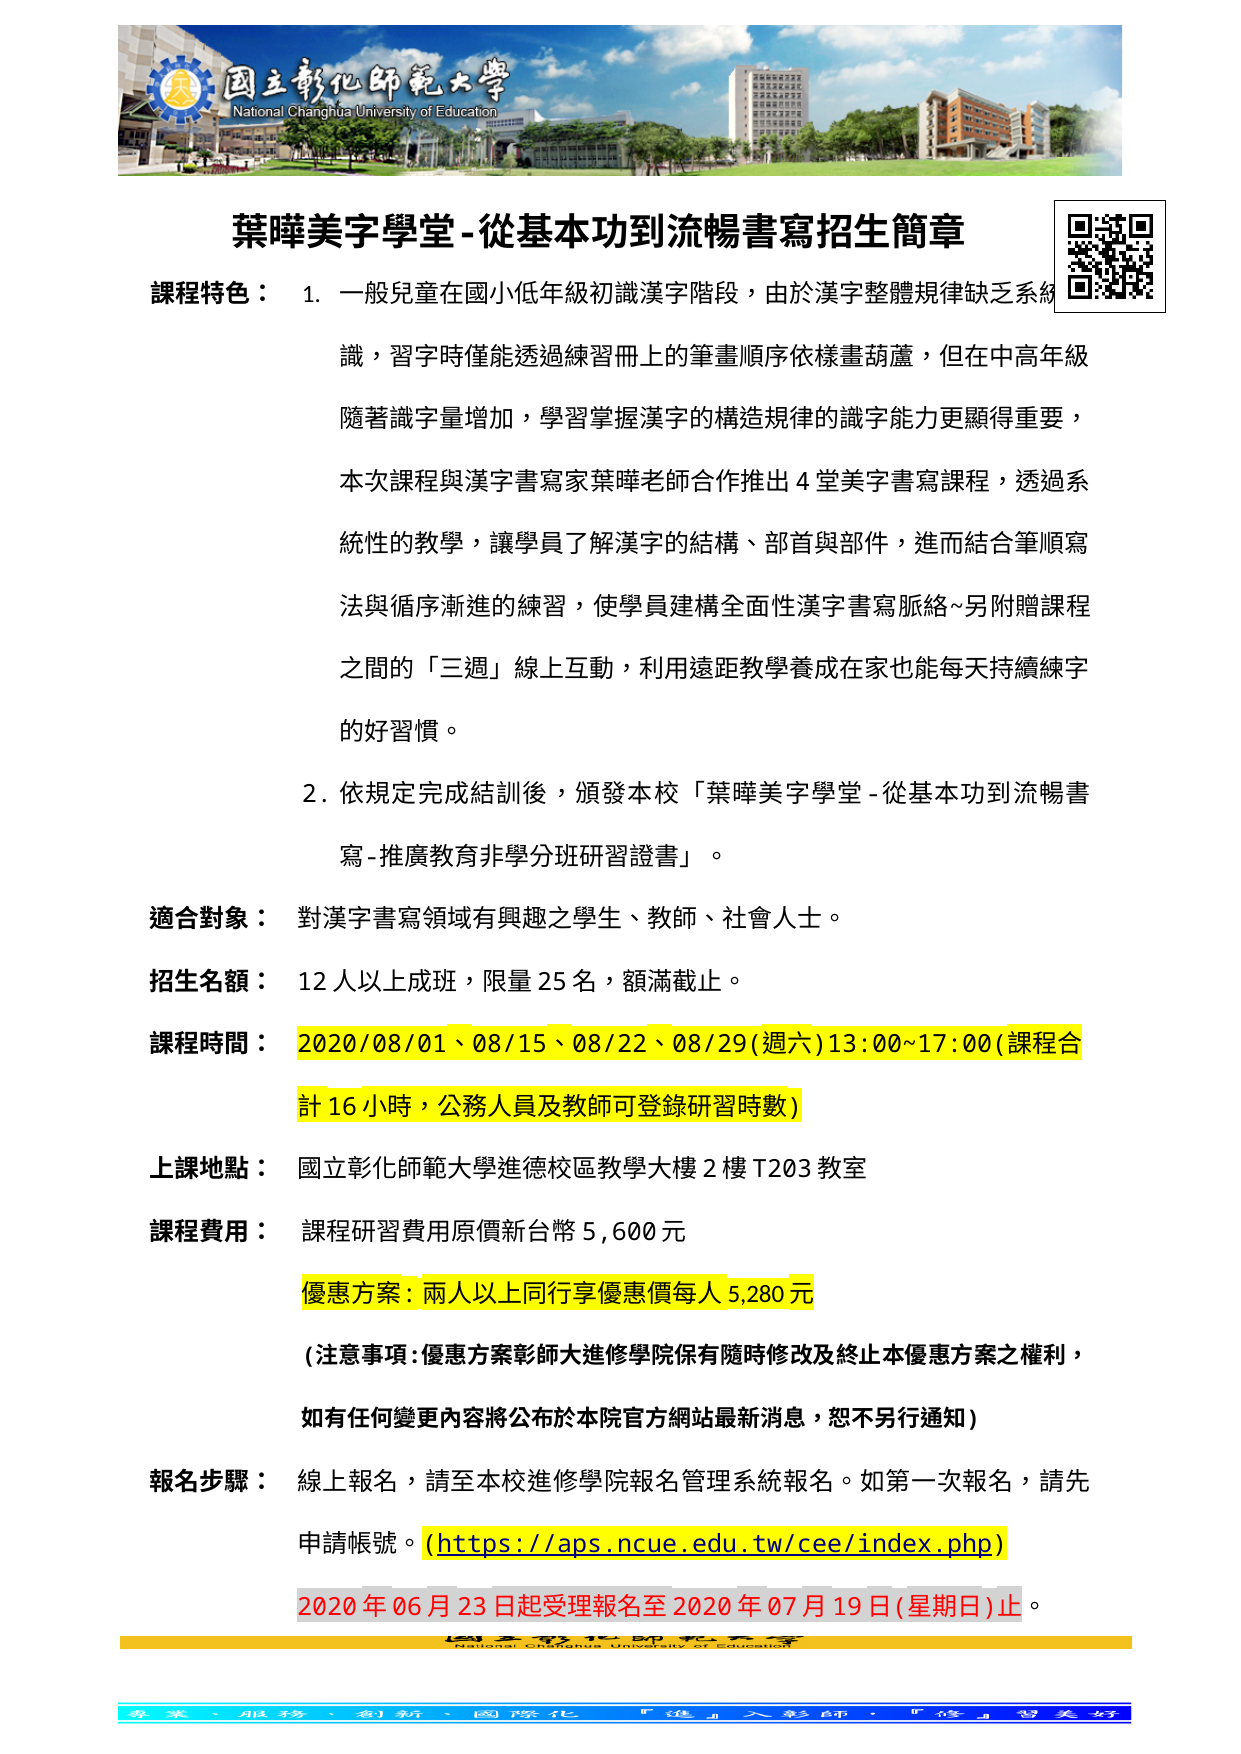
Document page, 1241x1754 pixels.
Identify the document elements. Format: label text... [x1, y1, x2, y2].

table_cell 課程時間： [138, 1000, 286, 1125]
table_cell 對漢字書寫領域有興趣之學生、教師、社會人士。 [286, 875, 1102, 937]
table_cell 招生名額： [138, 938, 286, 1000]
table_cell 報名步驟： [138, 1438, 286, 1625]
table_cell 國立彰化師範大學進德校區教學大樓2樓T203教室 [286, 1125, 1102, 1187]
table_cell 2020/08/01、08/15、08/22、08/29(週六)13:00~17:00(課程合計16小時，公務人員及教師可登錄研習時數) [286, 1000, 1102, 1125]
table_header 課程特色： [138, 250, 286, 875]
text 葉曄美字學堂-從基本功到流暢書寫招生簡章 [143, 187, 1122, 250]
table_cell 課程費用： [138, 1188, 286, 1437]
table_cell 線上報名，請至本校進修學院報名管理系統報名。如第一次報名，請先申請帳號。(https://aps.ncue.edu.tw/cee/index.php) 2020年06月23日起受理報名至2020年07月19日(星期日)止。 [286, 1438, 1102, 1625]
table_cell 12人以上成班，限量25名，額滿截止。 [286, 938, 1102, 1000]
table_header 一般兒童在國小低年級初識漢字階段，由於漢字整體規律缺乏系統認識，習字時僅能透過練習冊上的筆畫順序依樣畫葫蘆，但在中高年級隨著識字量增加，學習掌握漢字的構造規律的識字能力更顯得重要，本次課程與漢字書寫家葉曄老師合作推出4堂美字書寫課程，透過系統性的教學，讓學員了解漢字的結構、部首與部件，進而結合筆順寫法與循序漸進的練習，使學員建構全面性漢字書寫脈絡~另附贈課程之間的「三週」線上互動，利用遠距教學養成在家也能每天持續練字的好習慣。 依規定完成結訓後，頒發本校「葉曄美字學堂-從基本功到流暢書寫-推廣教育非學分班研習證書」。 [286, 250, 1102, 875]
table_cell 適合對象： [138, 875, 286, 937]
table_cell 上課地點： [138, 1125, 286, 1187]
table_cell 課程研習費用原價新台幣5,600元 優惠方案: 兩人以上同行享優惠價每人5,280元 (注意事項:優惠方案彰師大進修學院保有隨時修改及終止本優惠方案之權利，如有任何變更內容將公布於本院官方網站最新消息，恕不另行通知) [286, 1188, 1102, 1437]
